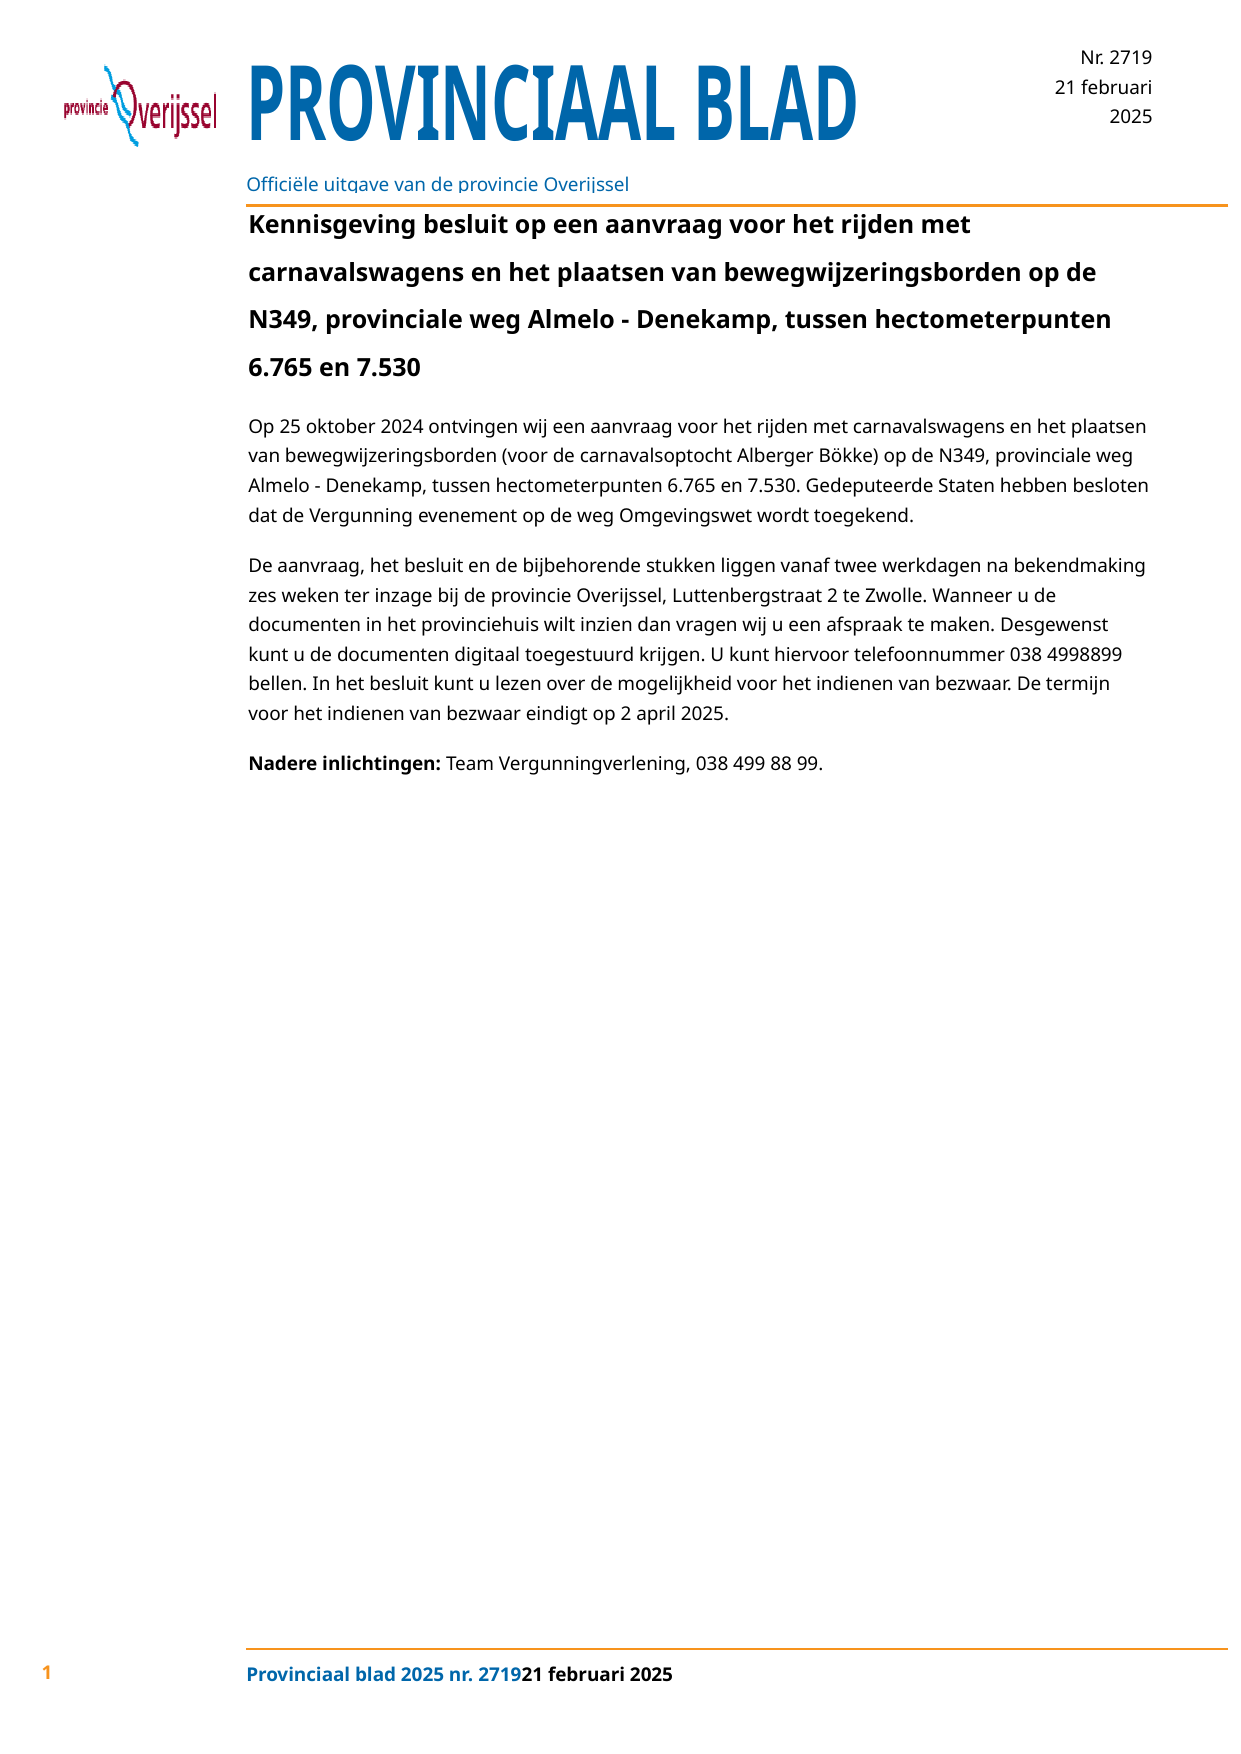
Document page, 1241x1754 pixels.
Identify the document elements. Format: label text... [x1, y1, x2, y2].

picture [41, 47, 231, 172]
text Nadere inlichtingen: Team Vergunningverlening, 038 499 88 99. [248, 751, 1152, 776]
text Op 25 oktober 2024 ontvingen wij een aanvraag voor het rijden met carnavalswagens en het plaatsen van bewegwijzeringsborden (voor de carnavalsoptocht Alberger Bökke) op de N349, provinciale weg Almelo - Denekamp, tussen hectometerpunten 6.765 en 7.530. Gedeputeerde Staten hebben besloten dat de Vergunning evenement op de weg Omgevingswet wordt toegekend. [248, 413, 1152, 528]
text De aanvraag, het besluit en de bijbehorende stukken liggen vanaf twee werkdagen na bekendmaking zes weken ter inzage bij de provincie Overijssel, Luttenbergstraat 2 te Zwolle. Wanneer u de documenten in het provinciehuis wilt inzien dan vragen wij u een afspraak te maken. Desgewenst kunt u de documenten digitaal toegestuurd krijgen. U kunt hiervoor telefoonnummer 038 4998899 bellen. In het besluit kunt u lezen over de mogelijkheid voor het indienen van bezwaar. De termijn voor het indienen van bezwaar eindigt op 2 april 2025. [248, 552, 1152, 726]
text Kennisgeving besluit op een aanvraag voor het rijden met carnavalswagens en het plaatsen van bewegwijzeringsborden op de N349, provinciale weg Almelo - Denekamp, tussen hectometerpunten 6.765 en 7.530 [248, 207, 1152, 384]
